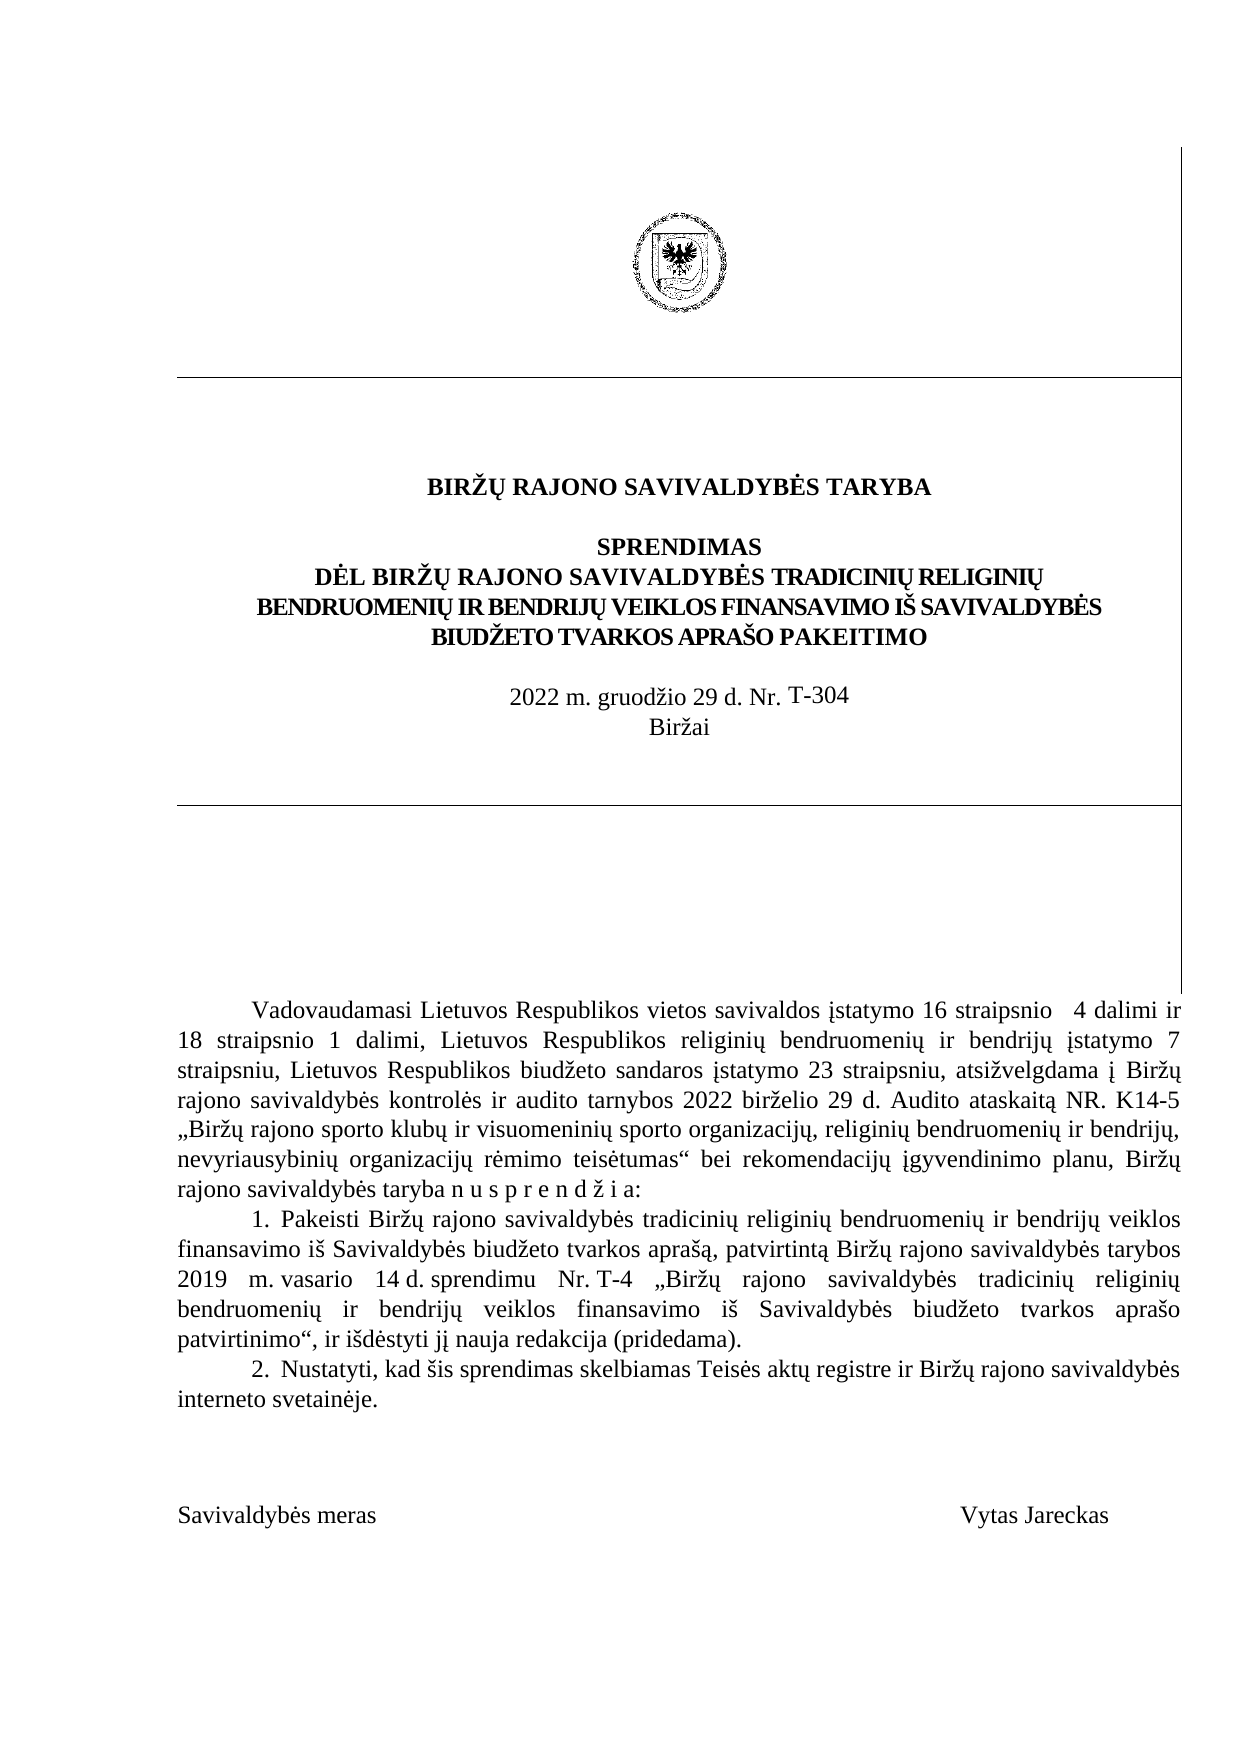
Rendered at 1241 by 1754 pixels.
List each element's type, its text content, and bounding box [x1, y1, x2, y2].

text Savivaldybės meras Vytas Jareckas [177, 1499, 1181, 1528]
text DĖL BIRŽŲ RAJONO SAVIVALDYBĖS TRADICINIŲ RELIGINIŲ BENDRUOMENIŲ IR BENDRIJŲ VEIKLOS FINANSAVIMO IŠ SAVIVALDYBĖS BIUDŽETO TVARKOS APRAŠO PAKEITIMO [177, 561, 1181, 651]
text 2022 m. gruodžio 29 d. Nr. T-304 [177, 681, 1181, 710]
text SPRENDIMAS [177, 531, 1181, 561]
text Vadovaudamasi Lietuvos Respublikos vietos savivaldos įstatymo 16 straipsnio 4 dalimi ir 18 straipsnio 1 dalimi, Lietuvos Respublikos religinių bendruomenių ir bendrijų įstatymo 7 straipsniu, Lietuvos Respublikos biudžeto sandaros įstatymo 23 straipsniu, atsižvelgdama į Biržų rajono savivaldybės kontrolės ir audito tarnybos 2022 birželio 29 d. Audito ataskaitą NR. K14-5 „Biržų rajono sporto klubų ir visuomeninių sporto organizacijų, religinių bendruomenių ir bendrijų, nevyriausybinių organizacijų rėmimo teisėtumas“ bei rekomendacijų įgyvendinimo planu, Biržų rajono savivaldybės taryba n u s p r e n d ž i a: [177, 994, 1181, 1203]
text 1. Pakeisti Biržų rajono savivaldybės tradicinių religinių bendruomenių ir bendrijų veiklos finansavimo iš Savivaldybės biudžeto tvarkos aprašą, patvirtintą Biržų rajono savivaldybės tarybos 2019 m. vasario 14 d. sprendimu Nr. T-4 „Biržų rajono savivaldybės tradicinių religinių bendruomenių ir bendrijų veiklos finansavimo iš Savivaldybės biudžeto tvarkos aprašo patvirtinimo“, ir išdėstyti jį nauja redakcija (pridedama). [177, 1203, 1181, 1353]
text 2. Nustatyti, kad šis sprendimas skelbiamas Teisės aktų registre ir Biržų rajono savivaldybės interneto svetainėje. [177, 1353, 1181, 1412]
text Biržai [177, 710, 1181, 805]
text BIRŽŲ RAJONO SAVIVALDYBĖS TARYBA [177, 471, 1181, 501]
